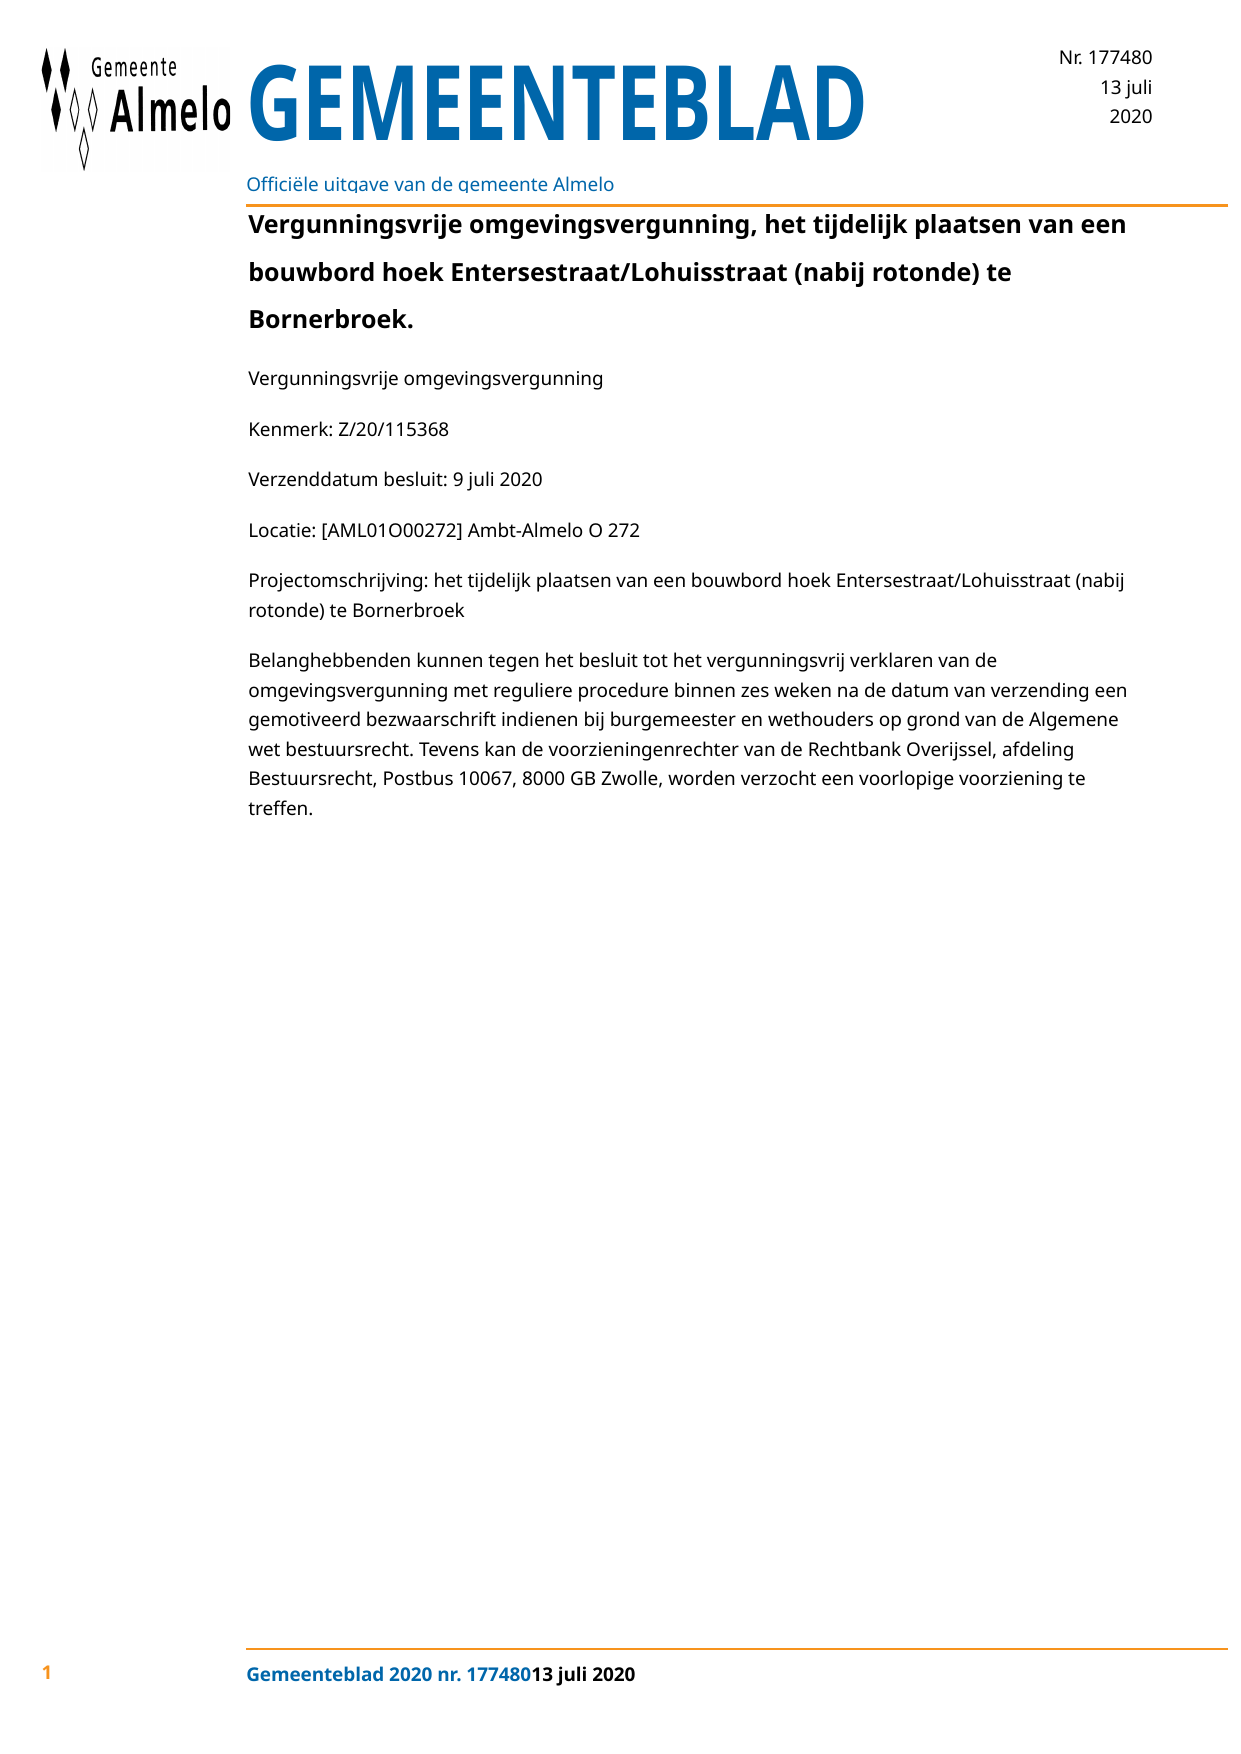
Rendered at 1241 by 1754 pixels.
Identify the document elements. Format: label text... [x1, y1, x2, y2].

picture [41, 47, 231, 172]
text Vergunningsvrije omgevingsvergunning [248, 366, 1152, 391]
text Kenmerk: Z/20/115368 [248, 416, 1152, 442]
text Locatie: [AML01O00272] Ambt-Almelo O 272 [248, 517, 1152, 542]
text Projectomschrijving: het tijdelijk plaatsen van een bouwbord hoek Entersestraat/Lohuisstraat (nabij rotonde) te Bornerbroek [248, 567, 1152, 622]
text Verzenddatum besluit: 9 juli 2020 [248, 466, 1152, 492]
text Belanghebbenden kunnen tegen het besluit tot het vergunningsvrij verklaren van de omgevingsvergunning met reguliere procedure binnen zes weken na de datum van verzending een gemotiveerd bezwaarschrift indienen bij burgemeester en wethouders op grond van de Algemene wet bestuursrecht. Tevens kan de voorzieningenrechter van de Rechtbank Overijssel, afdeling Bestuursrecht, Postbus 10067, 8000 GB Zwolle, worden verzocht een voorlopige voorziening te treffen. [248, 647, 1152, 821]
text Vergunningsvrije omgevingsvergunning, het tijdelijk plaatsen van een bouwbord hoek Entersestraat/Lohuisstraat (nabij rotonde) te Bornerbroek. [248, 207, 1152, 336]
